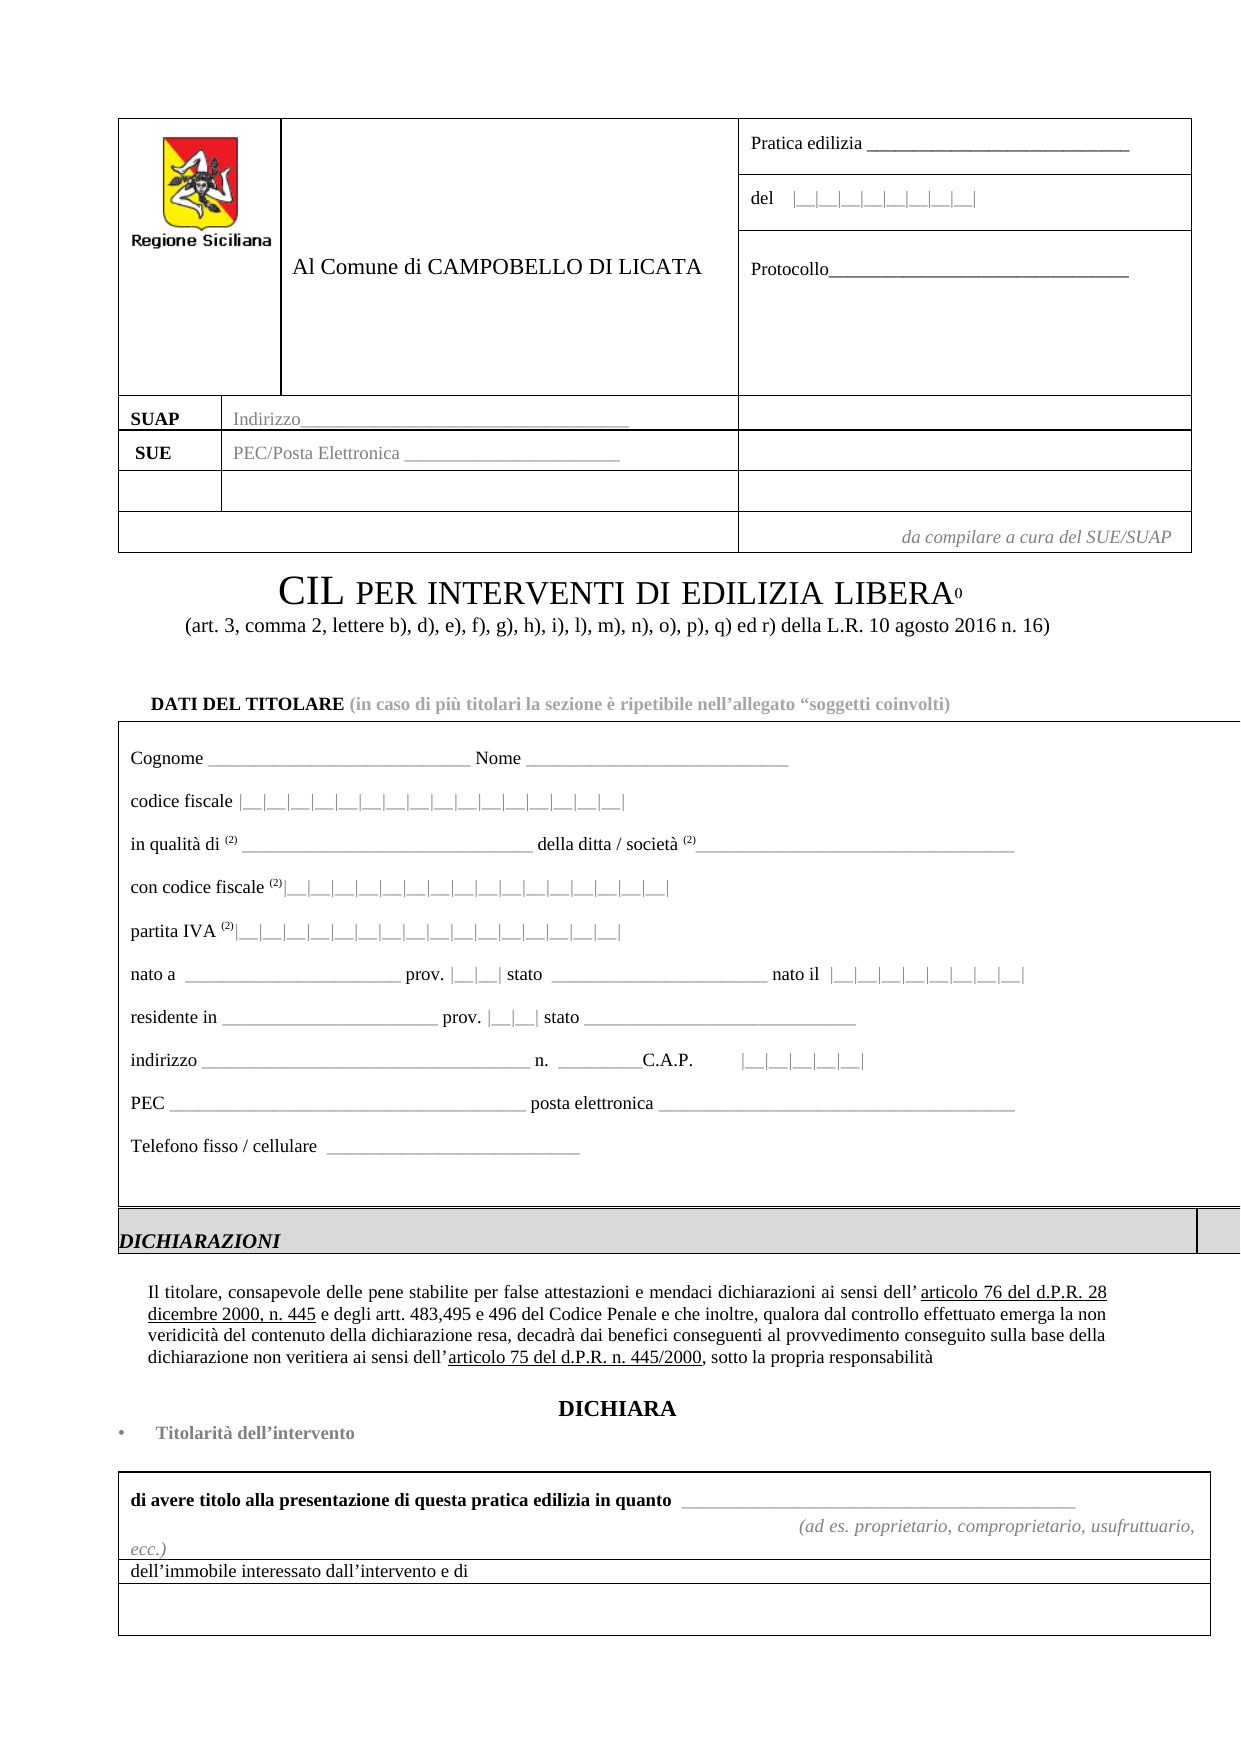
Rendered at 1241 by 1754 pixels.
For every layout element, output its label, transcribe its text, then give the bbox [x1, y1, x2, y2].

table_cell dell’immobile interessato dall’intervento e di [119, 1560, 1210, 1583]
table_cell [119, 471, 221, 511]
table_cell [739, 431, 1191, 470]
table_cell [222, 471, 738, 511]
table_cell SUE [119, 431, 221, 470]
table_cell PEC/Posta Elettronica _______________________ [222, 431, 738, 470]
list Titolarità dell’intervento [81, 1422, 1122, 1443]
table_header Pratica edilizia ____________________________ [739, 119, 1191, 174]
text CIL per interventi di edilizia libera() [118, 565, 1122, 613]
text Il titolare, consapevole delle pene stabilite per false attestazioni e mendaci dichiarazioni ai sensi dell’articolo 76 del d.P.R. 28 dicembre 2000, n. 445 e degli artt. 483,495 e 496 del Codice Penale e che inoltre, qualora dal controllo effettuato emerga la non veridicità del contenuto della dichiarazione resa, decadrà dai benefici conseguenti al provvedimento conseguito sulla base della dichiarazione non veritiera ai sensi dell’articolo 75 del d.P.R. n. 445/2000, sotto la propria responsabilità [148, 1281, 1107, 1367]
table_header di avere titolo alla presentazione di questa pratica edilizia in quanto __________________________________________ (ad es. proprietario, comproprietario, usufruttuario, ecc.) [119, 1473, 1210, 1559]
text DATI DEL TITOLARE (in caso di più titolari la sezione è ripetibile nell’allegato “soggetti coinvolti) [118, 693, 1122, 715]
table_cell DICHIARAZIONI [119, 1209, 1196, 1253]
table_header Al Comune di CAMPOBELLO DI LICATA [282, 119, 738, 395]
table_cell [119, 1584, 1210, 1635]
table_cell [739, 471, 1191, 511]
text (art. 3, comma 2, lettere b), d), e), f), g), h), i), l), m), n), o), p), q) ed r) della L.R. 10 agosto 2016 n. 16) [118, 613, 1122, 637]
table_cell Protocollo________________________________ [739, 231, 1191, 395]
table_cell [119, 512, 738, 552]
table_cell da compilare a cura del SUE/SUAP [739, 512, 1191, 552]
table_header Cognome ____________________________ Nome ____________________________ codice fiscale |__|__|__|__|__|__|__|__|__|__|__|__|__|__|__|__| in qualità di (2) _______________________________ della ditta / società (2)__________________________________ con codice fiscale (2)|__|__|__|__|__|__|__|__|__|__|__|__|__|__|__|__| partita IVA (2)|__|__|__|__|__|__|__|__|__|__|__|__|__|__|__|__| nato a _______________________ prov. |__|__| stato _______________________ nato il |__|__|__|__|__|__|__|__| residente in _______________________ prov. |__|__| stato _____________________________ indirizzo ___________________________________ n. _________C.A.P. |__|__|__|__|__| PEC ______________________________________ posta elettronica ______________________________________ Telefono fisso / cellulare ___________________________ [119, 722, 1240, 1206]
table_cell Indirizzo___________________________________ [222, 396, 738, 429]
table_header [119, 119, 280, 395]
table_cell del |__|__|__|__|__|__|__|__| [739, 175, 1191, 230]
table_cell [739, 396, 1191, 429]
text DICHIARA [118, 1396, 1122, 1422]
table_cell SUAP [119, 396, 221, 429]
table_cell [1198, 1209, 1240, 1253]
